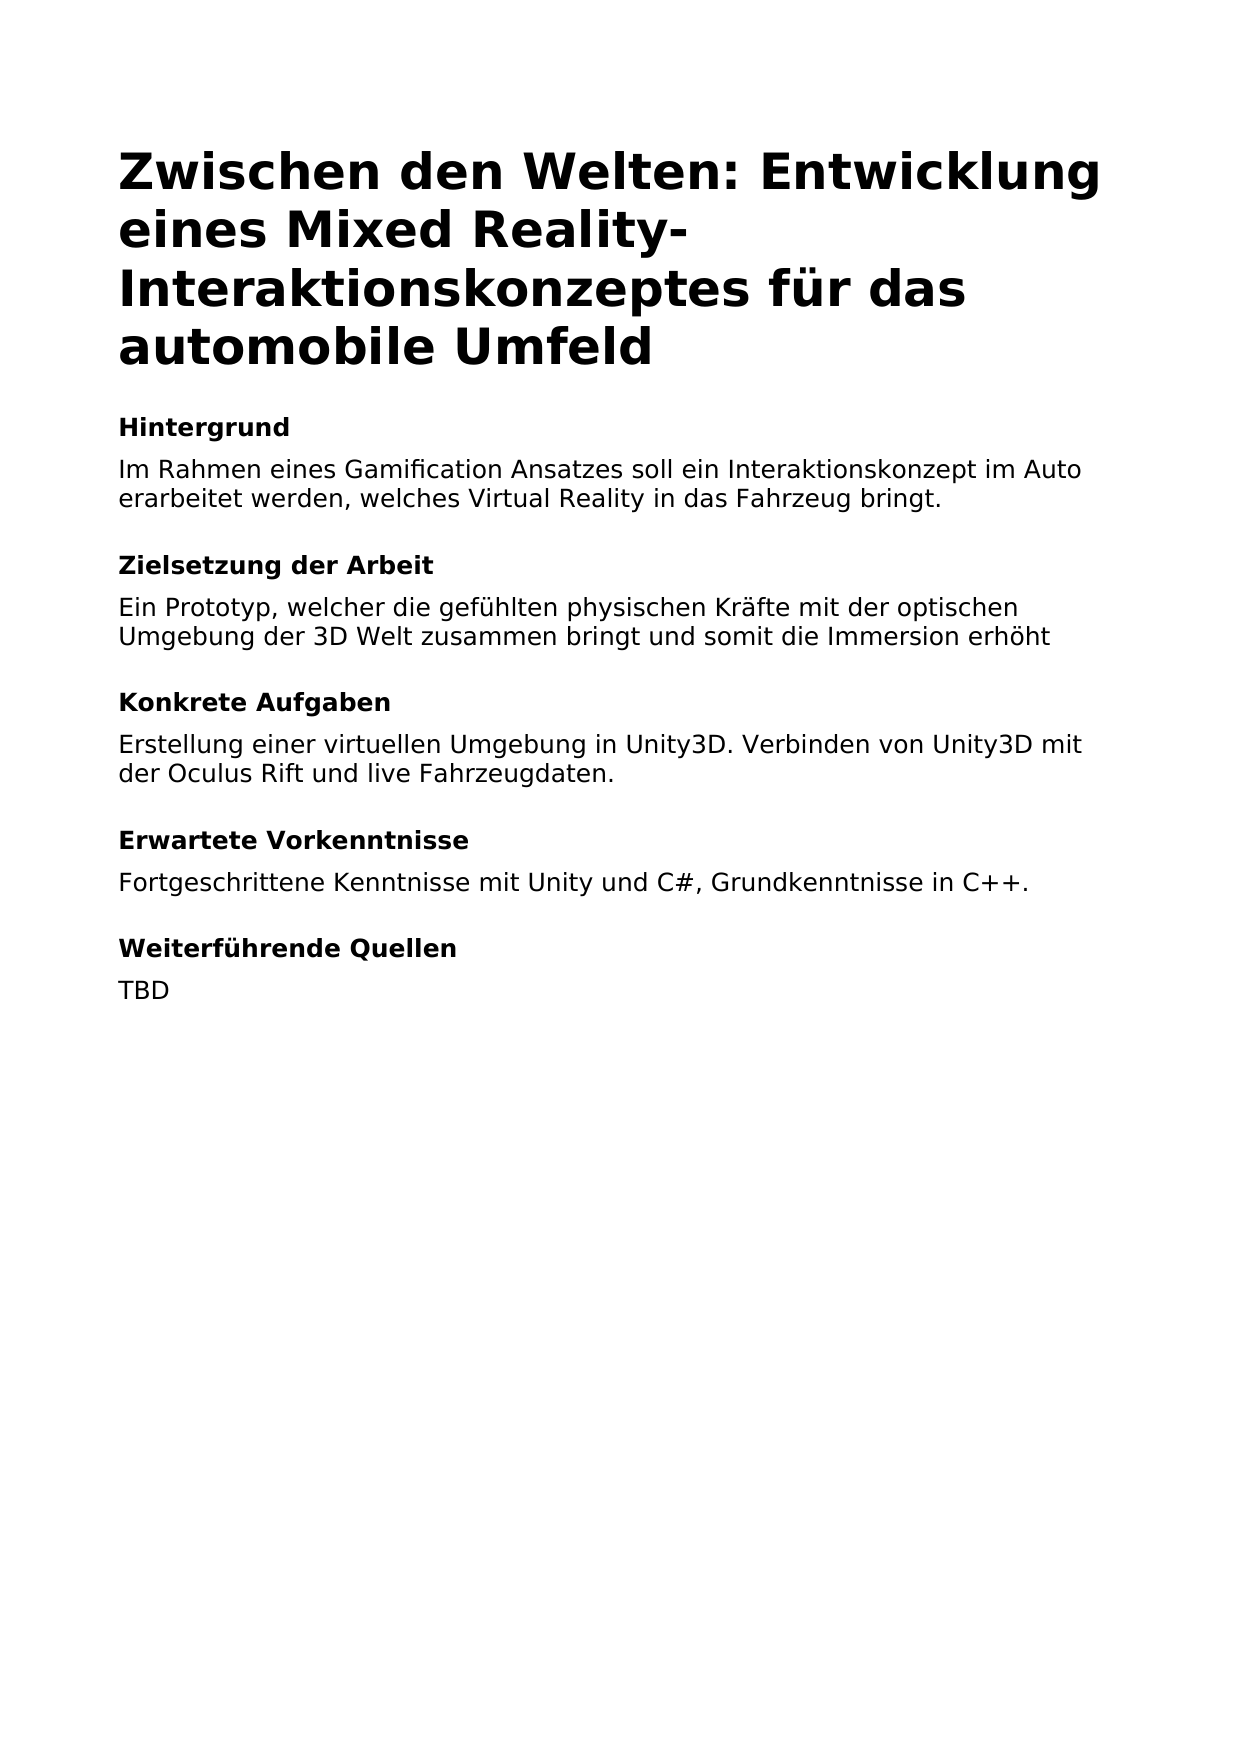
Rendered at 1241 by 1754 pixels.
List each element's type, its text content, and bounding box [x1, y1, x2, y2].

text Erstellung einer virtuellen Umgebung in Unity3D. Verbinden von Unity3D mit der Oculus Rift und live Fahrzeugdaten. [118, 730, 1122, 788]
subtitle Erwartete Vorkenntnisse [118, 826, 1122, 855]
subtitle Zielsetzung der Arbeit [118, 551, 1122, 580]
subtitle Weiterführende Quellen [118, 934, 1122, 963]
subtitle Konkrete Aufgaben [118, 688, 1122, 718]
text Ein Prototyp, welcher die gefühlten physischen Kräfte mit der optischen Umgebung der 3D Welt zusammen bringt und somit die Immersion erhöht [118, 593, 1122, 651]
text TBD [118, 976, 1122, 1005]
text Fortgeschrittene Kenntnisse mit Unity und C#, Grundkenntnisse in C++. [118, 868, 1122, 897]
text Im Rahmen eines Gamification Ansatzes soll ein Interaktionskonzept im Auto erarbeitet werden, welches Virtual Reality in das Fahrzeug bringt. [118, 455, 1122, 513]
subtitle Hintergrund [118, 413, 1122, 443]
subtitle Zwischen den Welten: Entwicklung eines Mixed Reality-Interaktionskonzeptes für das automobile Umfeld [118, 143, 1122, 376]
